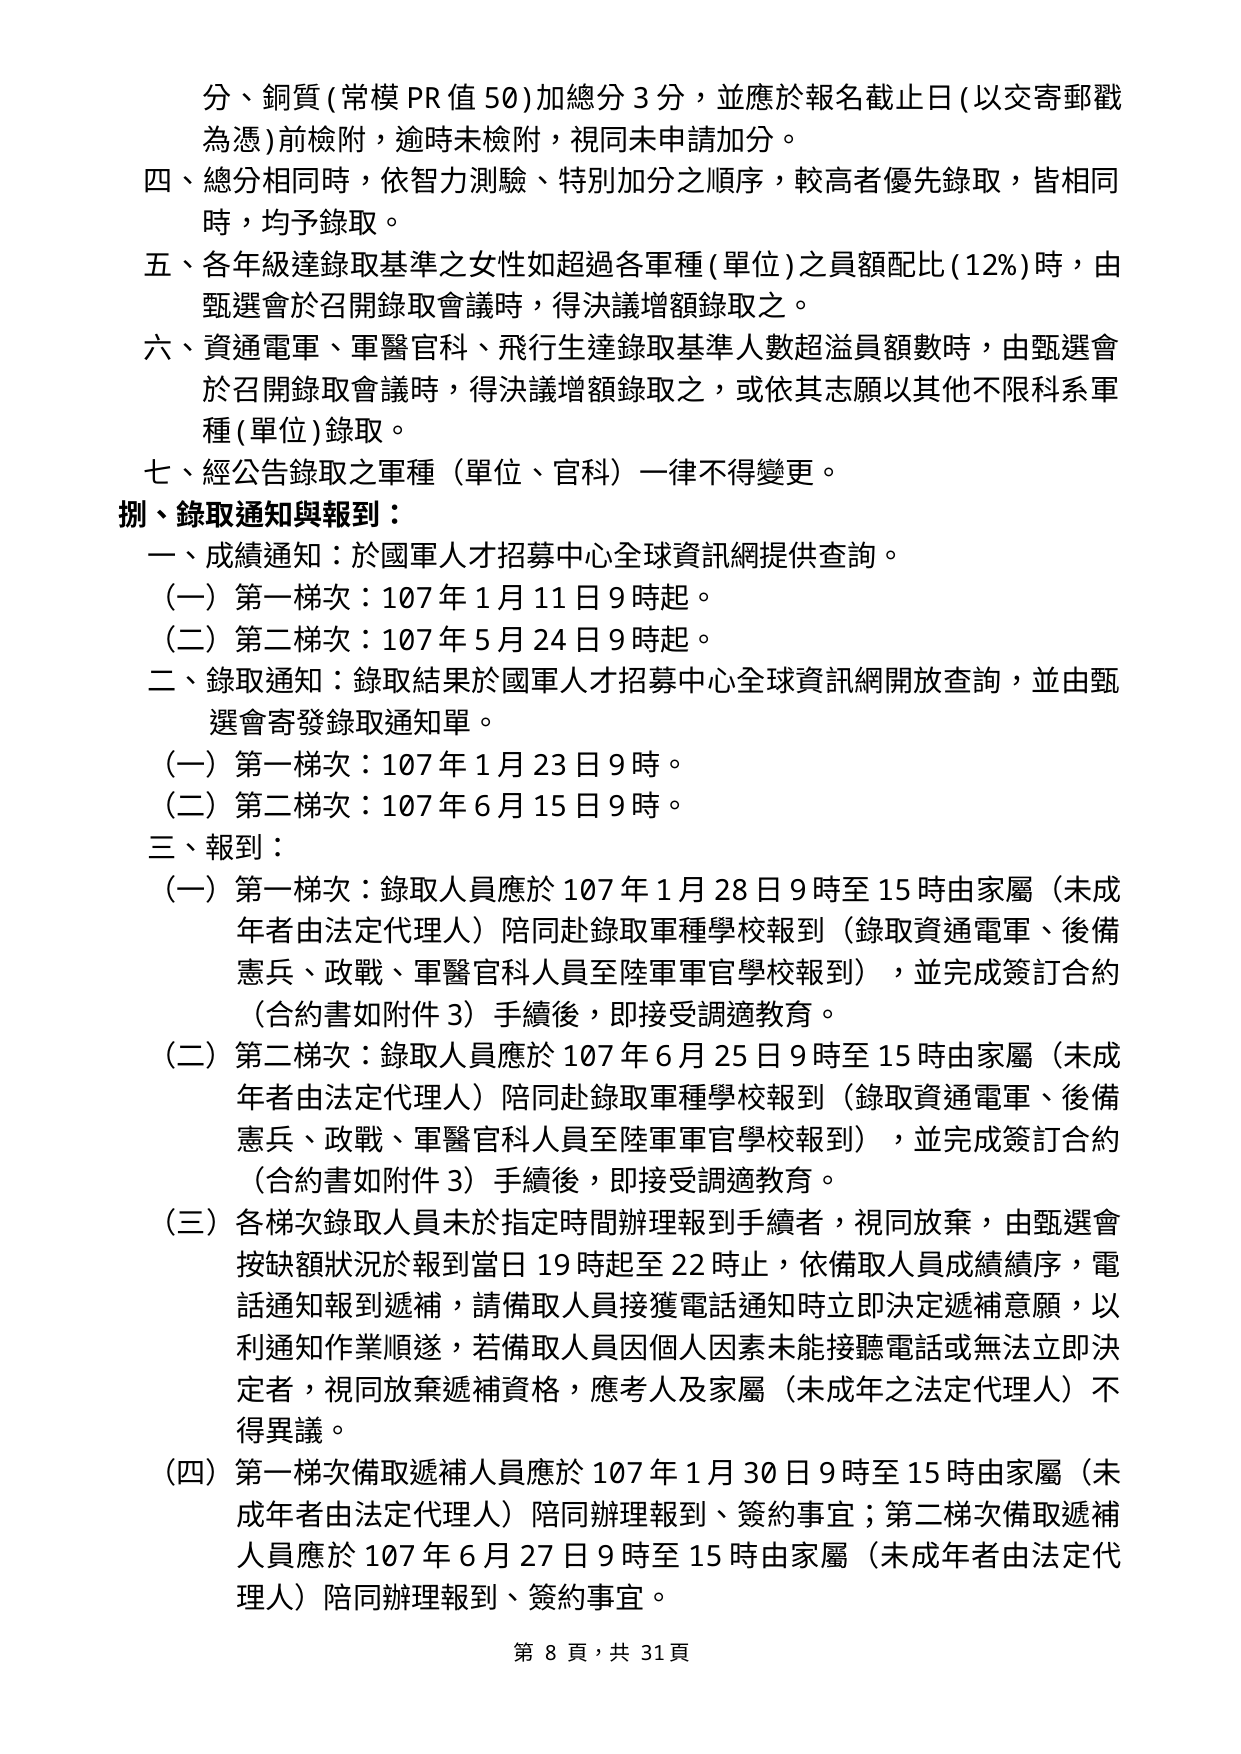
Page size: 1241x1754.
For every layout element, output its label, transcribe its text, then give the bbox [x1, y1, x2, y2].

text 二、錄取通知：錄取結果於國軍人才招募中心全球資訊網開放查詢，並由甄選會寄發錄取通知單。 [147, 658, 1122, 742]
text 分、銅質(常模PR值50)加總分3分，並應於報名截止日(以交寄郵戳為憑)前檢附，逾時未檢附，視同未申請加分。 [144, 75, 1122, 158]
text 四、總分相同時，依智力測驗、特別加分之順序，較高者優先錄取，皆相同時，均予錄取。 [144, 158, 1122, 242]
text （三）各梯次錄取人員未於指定時間辦理報到手續者，視同放棄，由甄選會按缺額狀況於報到當日19時起至22時止，依備取人員成績績序，電話通知報到遞補，請備取人員接獲電話通知時立即決定遞補意願，以利通知作業順遂，若備取人員因個人因素未能接聽電話或無法立即決定者，視同放棄遞補資格，應考人及家屬（未成年之法定代理人）不得異議。 [147, 1200, 1122, 1450]
subtitle 捌、錄取通知與報到： [118, 492, 1122, 533]
text （二）第二梯次：107年5月24日9時起。 [147, 617, 1122, 658]
text 三、報到： [147, 825, 1122, 867]
text 六、資通電軍、軍醫官科、飛行生達錄取基準人數超溢員額數時，由甄選會於召開錄取會議時，得決議增額錄取之，或依其志願以其他不限科系軍種(單位)錄取。 [144, 325, 1122, 450]
text 七、經公告錄取之軍種（單位、官科）一律不得變更。 [144, 450, 1122, 492]
text （一）第一梯次：107年1月23日9時。 [147, 742, 1122, 783]
text （四）第一梯次備取遞補人員應於107年1月30日9時至15時由家屬（未成年者由法定代理人）陪同辦理報到、簽約事宜；第二梯次備取遞補人員應於107年6月27日9時至15時由家屬（未成年者由法定代理人）陪同辦理報到、簽約事宜。 [147, 1450, 1122, 1617]
text 一、成績通知：於國軍人才招募中心全球資訊網提供查詢。 [147, 533, 1122, 575]
text 五、各年級達錄取基準之女性如超過各軍種(單位)之員額配比(12%)時，由甄選會於召開錄取會議時，得決議增額錄取之。 [144, 242, 1122, 325]
text （一）第一梯次：107年1月11日9時起。 [147, 575, 1122, 617]
text （一）第一梯次：錄取人員應於107年1月28日9時至15時由家屬（未成年者由法定代理人）陪同赴錄取軍種學校報到（錄取資通電軍、後備、憲兵、政戰、軍醫官科人員至陸軍軍官學校報到），並完成簽訂合約（合約書如附件3）手續後，即接受調適教育。 [147, 867, 1122, 1033]
text （二）第二梯次：錄取人員應於107年6月25日9時至15時由家屬（未成年者由法定代理人）陪同赴錄取軍種學校報到（錄取資通電軍、後備、憲兵、政戰、軍醫官科人員至陸軍軍官學校報到），並完成簽訂合約（合約書如附件3）手續後，即接受調適教育。 [147, 1033, 1122, 1200]
text （二）第二梯次：107年6月15日9時。 [147, 783, 1122, 825]
